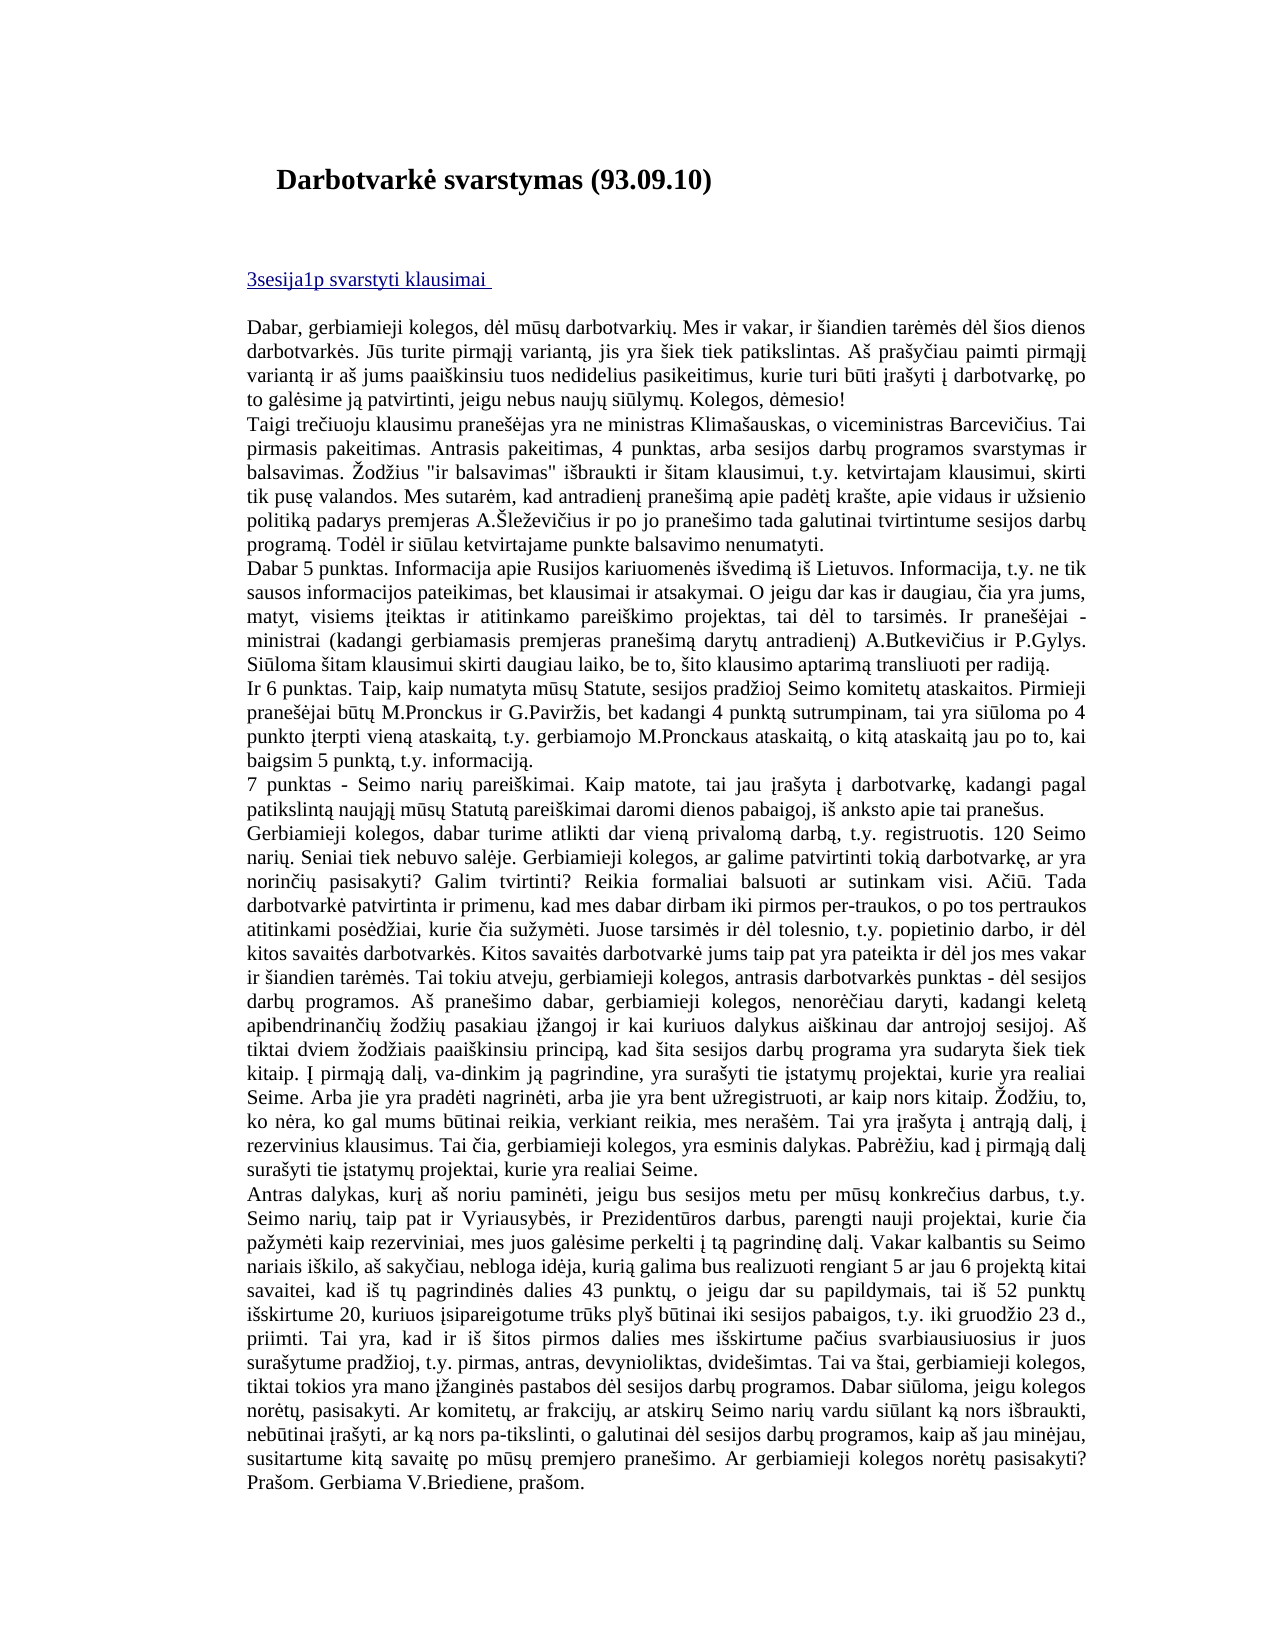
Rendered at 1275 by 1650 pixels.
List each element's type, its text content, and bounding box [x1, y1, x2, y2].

text Darbotvarkė svarstymas (93.09.10) [247, 162, 1087, 196]
text 3sesija1p svarstyti klausimai [187, 267, 1087, 291]
text Ir 6 punktas. Taip, kaip numatyta mūsų Statute, sesijos pradžioj Seimo komitetų ataskaitos. Pirmieji pranešėjai būtų M.Pronckus ir G.Paviržis, bet kadangi 4 punktą sutrumpinam, tai yra siūloma po 4 punkto įterpti vieną ataskaitą, t.y. gerbiamojo M.Pronckaus ataskaitą, o kitą ataskaitą jau po to, kai baigsim 5 punktą, t.y. informaciją. [247, 676, 1087, 772]
text Taigi trečiuoju klausimu pranešėjas yra ne ministras Klimašauskas, o viceministras Barcevičius. Tai pirmasis pakeitimas. Antrasis pakeitimas, 4 punktas, arba sesijos darbų programos svarstymas ir balsavimas. Žodžius "ir balsavimas" išbraukti ir šitam klausimui, t.y. ketvirtajam klausimui, skirti tik pusę valandos. Mes sutarėm, kad antradienį pranešimą apie padėtį krašte, apie vidaus ir užsienio politiką padarys premjeras A.Šleževičius ir po jo pranešimo tada galutinai tvirtintume sesijos darbų programą. Todėl ir siūlau ketvirtajame punkte balsavimo nenumatyti. [247, 411, 1087, 556]
text Dabar 5 punktas. Informacija apie Rusijos kariuomenės išvedimą iš Lietuvos. Informacija, t.y. ne tik sausos informacijos pateikimas, bet klausimai ir atsakymai. O jeigu dar kas ir daugiau, čia yra jums, matyt, visiems įteiktas ir atitinkamo pareiškimo projektas, tai dėl to tarsimės. Ir pranešėjai - ministrai (kadangi gerbiamasis premjeras pranešimą darytų antradienį) A.Butkevičius ir P.Gylys. Siūloma šitam klausimui skirti daugiau laiko, be to, šito klausimo aptarimą transliuoti per radiją. [247, 556, 1087, 676]
text Antras dalykas, kurį aš noriu paminėti, jeigu bus sesijos metu per mūsų konkrečius darbus, t.y. Seimo narių, taip pat ir Vyriausybės, ir Prezidentūros darbus, parengti nauji projektai, kurie čia pažymėti kaip rezerviniai, mes juos galėsime perkelti į tą pagrindinę dalį. Vakar kalbantis su Seimo nariais iškilo, aš sakyčiau, nebloga idėja, kurią galima bus realizuoti rengiant 5 ar jau 6 projektą kitai savaitei, kad iš tų pagrindinės dalies 43 punktų, o jeigu dar su papildymais, tai iš 52 punktų išskirtume 20, kuriuos įsipareigotume trūks plyš būtinai iki sesijos pabaigos, t.y. iki gruodžio 23 d., priimti. Tai yra, kad ir iš šitos pirmos dalies mes išskirtume pačius svarbiausiuosius ir juos surašytume pradžioj, t.y. pirmas, antras, devynioliktas, dvidešimtas. Tai va štai, gerbiamieji kolegos, tiktai tokios yra mano įžanginės pastabos dėl sesijos darbų programos. Dabar siūloma, jeigu kolegos norėtų, pasisakyti. Ar komitetų, ar frakcijų, ar atskirų Seimo narių vardu siūlant ką nors išbraukti, nebūtinai įrašyti, ar ką nors pa-tikslinti, o galutinai dėl sesijos darbų programos, kaip aš jau minėjau, susitartume kitą savaitę po mūsų premjero pranešimo. Ar gerbiamieji kolegos norėtų pasisakyti? Prašom. Gerbiama V.Briediene, prašom. [247, 1181, 1087, 1494]
text 7 punktas - Seimo narių pareiškimai. Kaip matote, tai jau įrašyta į darbotvarkę, kadangi pagal patikslintą naująjį mūsų Statutą pareiškimai daromi dienos pabaigoj, iš anksto apie tai pranešus. [247, 772, 1087, 821]
text Gerbiamieji kolegos, dabar turime atlikti dar vieną privalomą darbą, t.y. registruotis. 120 Seimo narių. Seniai tiek nebuvo salėje. Gerbiamieji kolegos, ar galime patvirtinti tokią darbotvarkę, ar yra norinčių pasisakyti? Galim tvirtinti? Reikia formaliai balsuoti ar sutinkam visi. Ačiū. Tada darbotvarkė patvirtinta ir primenu, kad mes dabar dirbam iki pirmos per-traukos, o po tos pertraukos atitinkami posėdžiai, kurie čia sužymėti. Juose tarsimės ir dėl tolesnio, t.y. popietinio darbo, ir dėl kitos savaitės darbotvarkės. Kitos savaitės darbotvarkė jums taip pat yra pateikta ir dėl jos mes vakar ir šiandien tarėmės. Tai tokiu atveju, gerbiamieji kolegos, antrasis darbotvarkės punktas - dėl sesijos darbų programos. Aš pranešimo dabar, gerbiamieji kolegos, nenorėčiau daryti, kadangi keletą apibendrinančių žodžių pasakiau įžangoj ir kai kuriuos dalykus aiškinau dar antrojoj sesijoj. Aš tiktai dviem žodžiais paaiškinsiu principą, kad šita sesijos darbų programa yra sudaryta šiek tiek kitaip. Į pirmąją dalį, va-dinkim ją pagrindine, yra surašyti tie įstatymų projektai, kurie yra realiai Seime. Arba jie yra pradėti nagrinėti, arba jie yra bent užregistruoti, ar kaip nors kitaip. Žodžiu, to, ko nėra, ko gal mums būtinai reikia, verkiant reikia, mes nerašėm. Tai yra įrašyta į antrąją dalį, į rezervinius klausimus. Tai čia, gerbiamieji kolegos, yra esminis dalykas. Pabrėžiu, kad į pirmąją dalį surašyti tie įstatymų projektai, kurie yra realiai Seime. [247, 821, 1087, 1181]
text Dabar, gerbiamieji kolegos, dėl mūsų darbotvarkių. Mes ir vakar, ir šiandien tarėmės dėl šios dienos darbotvarkės. Jūs turite pirmąjį variantą, jis yra šiek tiek patikslintas. Aš prašyčiau paimti pirmąjį variantą ir aš jums paaiškinsiu tuos nedidelius pasikeitimus, kurie turi būti įrašyti į darbotvarkę, po to galėsime ją patvirtinti, jeigu nebus naujų siūlymų. Kolegos, dėmesio! [247, 315, 1087, 411]
